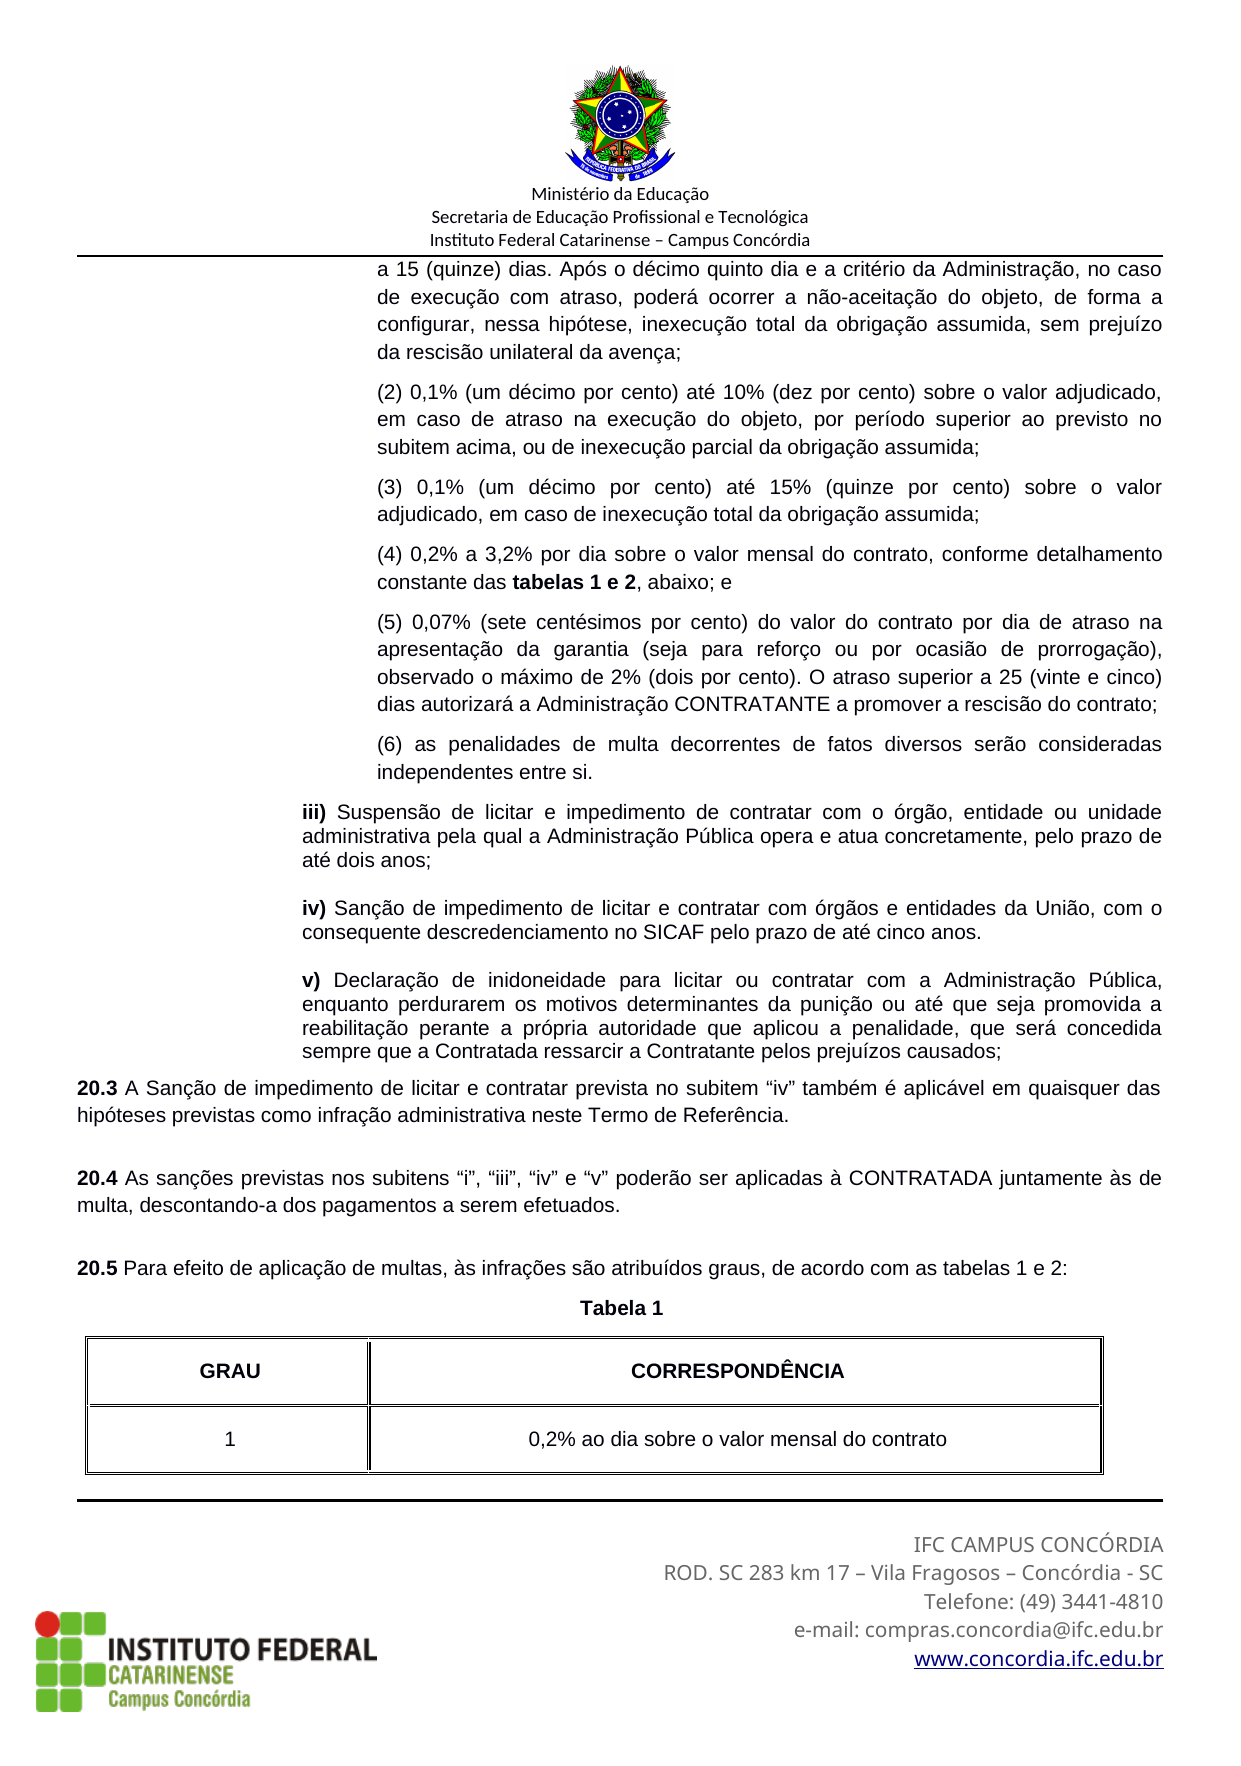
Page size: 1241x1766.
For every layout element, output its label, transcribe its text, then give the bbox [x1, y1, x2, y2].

text a 15 (quinze) dias. Após o décimo quinto dia e a critério da Administração, no caso de execução com atraso, poderá ocorrer a não-aceitação do objeto, de forma a configurar, nessa hipótese, inexecução total da obrigação assumida, sem prejuízo da rescisão unilateral da avença; [377, 257, 1163, 364]
table_header GRAU [86, 1337, 369, 1404]
text (5) 0,07% (sete centésimos por cento) do valor do contrato por dia de atraso na apresentação da garantia (seja para reforço ou por ocasião de prorrogação), observado o máximo de 2% (dois por cento). O atraso superior a 25 (vinte e cinco) dias autorizará a Administração CONTRATANTE a promover a rescisão do contrato; [377, 610, 1163, 716]
text Tabela 1 [77, 1296, 1167, 1320]
table_header CORRESPONDÊNCIA [369, 1339, 1100, 1404]
text (2) 0,1% (um décimo por cento) até 10% (dez por cento) sobre o valor adjudicado, em caso de atraso na execução do objeto, por período superior ao previsto no subitem acima, ou de inexecução parcial da obrigação assumida; [377, 380, 1163, 459]
list 20.3 A Sanção de impedimento de licitar e contratar prevista no subitem “iv” também é aplicável em quaisquer das hipóteses previstas como infração administrativa neste Termo de Referência. [77, 1076, 1163, 1127]
text (3) 0,1% (um décimo por cento) até 15% (quinze por cento) sobre o valor adjudicado, em caso de inexecução total da obrigação assumida; [377, 475, 1163, 526]
text iii) Suspensão de licitar e impedimento de contratar com o órgão, entidade ou unidade administrativa pela qual a Administração Pública opera e atua concretamente, pelo prazo de até dois anos; [302, 800, 1163, 872]
list 20.5 Para efeito de aplicação de multas, às infrações são atribuídos graus, de acordo com as tabelas 1 e 2: [77, 1256, 1163, 1280]
picture [35, 1611, 377, 1712]
table_cell 0,2% ao dia sobre o valor mensal do contrato [369, 1404, 1102, 1471]
text iv) Sanção de impedimento de licitar e contratar com órgãos e entidades da União, com o consequente descredenciamento no SICAF pelo prazo de até cinco anos. [302, 896, 1163, 943]
table_cell 1 [86, 1404, 369, 1471]
text (6) as penalidades de multa decorrentes de fatos diversos serão consideradas independentes entre si. [377, 732, 1163, 784]
text v) Declaração de inidoneidade para licitar ou contratar com a Administração Pública, enquanto perdurarem os motivos determinantes da punição ou até que seja promovida a reabilitação perante a própria autoridade que aplicou a penalidade, que será concedida sempre que a Contratada ressarcir a Contratante pelos prejuízos causados; [302, 967, 1163, 1063]
text (4) 0,2% a 3,2% por dia sobre o valor mensal do contrato, conforme detalhamento constante das tabelas 1 e 2, abaixo; e [377, 542, 1163, 594]
list 20.4 As sanções previstas nos subitens “i”, “iii”, “iv” e “v” poderão ser aplicadas à CONTRATADA juntamente às de multa, descontando-a dos pagamentos a serem efetuados. [77, 1166, 1163, 1217]
picture [565, 65, 676, 182]
